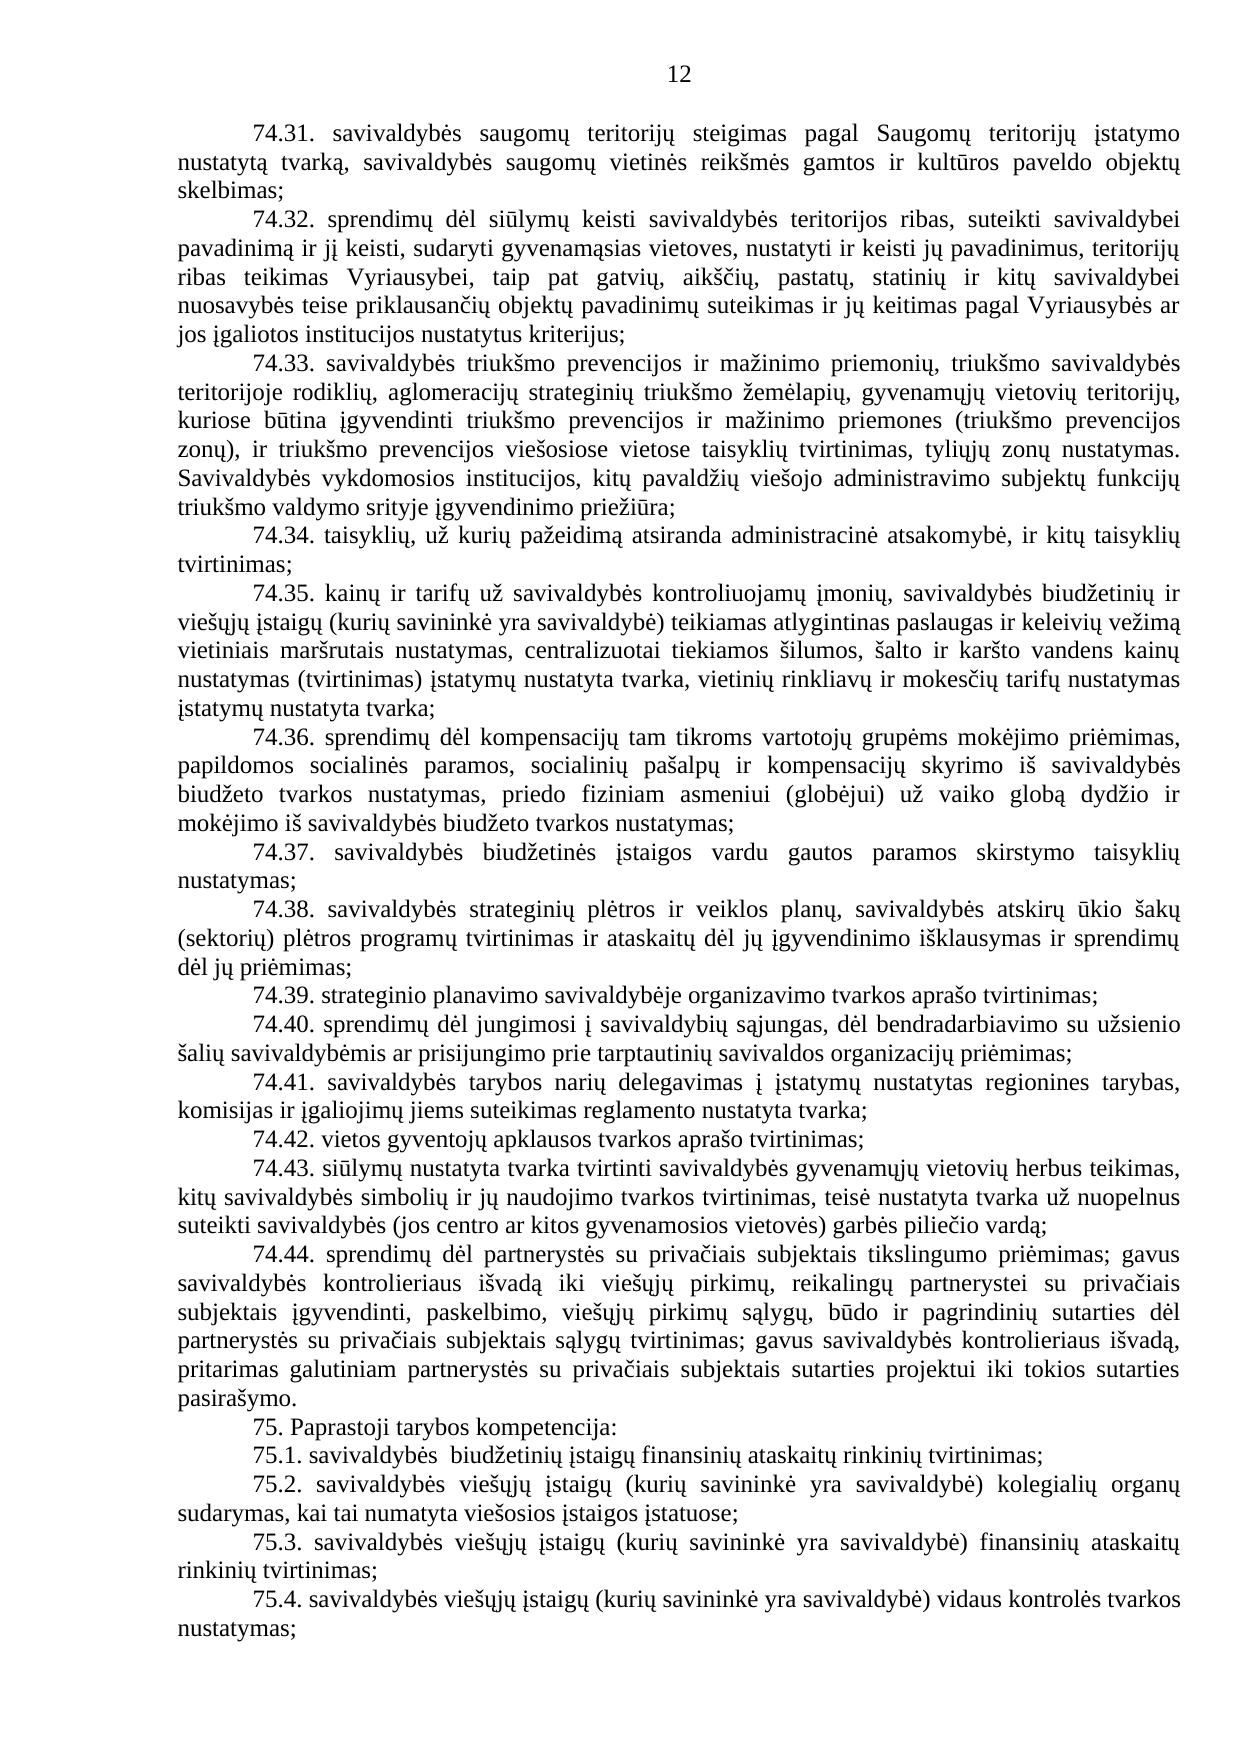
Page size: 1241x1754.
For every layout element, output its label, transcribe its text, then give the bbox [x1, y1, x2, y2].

text 74.43. siūlymų nustatyta tvarka tvirtinti savivaldybės gyvenamųjų vietovių herbus teikimas, kitų savivaldybės simbolių ir jų naudojimo tvarkos tvirtinimas, teisė nustatyta tvarka už nuopelnus suteikti savivaldybės (jos centro ar kitos gyvenamosios vietovės) garbės piliečio vardą; [177, 1153, 1181, 1239]
text 74.40. sprendimų dėl jungimosi į savivaldybių sąjungas, dėl bendradarbiavimo su užsienio šalių savivaldybėmis ar prisijungimo prie tarptautinių savivaldos organizacijų priėmimas; [177, 1009, 1181, 1067]
text 75.1. savivaldybės biudžetinių įstaigų finansinių ataskaitų rinkinių tvirtinimas; [177, 1441, 1181, 1469]
text 74.36. sprendimų dėl kompensacijų tam tikroms vartotojų grupėms mokėjimo priėmimas, papildomos socialinės paramos, socialinių pašalpų ir kompensacijų skyrimo iš savivaldybės biudžeto tvarkos nustatymas, priedo fiziniam asmeniui (globėjui) už vaiko globą dydžio ir mokėjimo iš savivaldybės biudžeto tvarkos nustatymas; [177, 722, 1181, 837]
text 75.2. savivaldybės viešųjų įstaigų (kurių savininkė yra savivaldybė) kolegialių organų sudarymas, kai tai numatyta viešosios įstaigos įstatuose; [177, 1469, 1181, 1527]
text 74.31. savivaldybės saugomų teritorijų steigimas pagal Saugomų teritorijų įstatymo nustatytą tvarką, savivaldybės saugomų vietinės reikšmės gamtos ir kultūros paveldo objektų skelbimas; [177, 118, 1181, 204]
text 74.35. kainų ir tarifų už savivaldybės kontroliuojamų įmonių, savivaldybės biudžetinių ir viešųjų įstaigų (kurių savininkė yra savivaldybė) teikiamas atlygintinas paslaugas ir keleivių vežimą vietiniais maršrutais nustatymas, centralizuotai tiekiamos šilumos, šalto ir karšto vandens kainų nustatymas (tvirtinimas) įstatymų nustatyta tvarka, vietinių rinkliavų ir mokesčių tarifų nustatymas įstatymų nustatyta tvarka; [177, 578, 1181, 722]
text 74.37. savivaldybės biudžetinės įstaigos vardu gautos paramos skirstymo taisyklių nustatymas; [177, 837, 1181, 894]
text 74.34. taisyklių, už kurių pažeidimą atsiranda administracinė atsakomybė, ir kitų taisyklių tvirtinimas; [177, 521, 1181, 578]
text 75. Paprastoji tarybos kompetencija: [177, 1412, 1181, 1441]
text 74.39. strateginio planavimo savivaldybėje organizavimo tvarkos aprašo tvirtinimas; [177, 981, 1181, 1009]
text 75.3. savivaldybės viešųjų įstaigų (kurių savininkė yra savivaldybė) finansinių ataskaitų rinkinių tvirtinimas; [177, 1527, 1181, 1584]
text 74.44. sprendimų dėl partnerystės su privačiais subjektais tikslingumo priėmimas; gavus savivaldybės kontrolieriaus išvadą iki viešųjų pirkimų, reikalingų partnerystei su privačiais subjektais įgyvendinti, paskelbimo, viešųjų pirkimų sąlygų, būdo ir pagrindinių sutarties dėl partnerystės su privačiais subjektais sąlygų tvirtinimas; gavus savivaldybės kontrolieriaus išvadą, pritarimas galutiniam partnerystės su privačiais subjektais sutarties projektui iki tokios sutarties pasirašymo. [177, 1239, 1181, 1412]
text 74.42. vietos gyventojų apklausos tvarkos aprašo tvirtinimas; [177, 1124, 1181, 1153]
text 74.32. sprendimų dėl siūlymų keisti savivaldybės teritorijos ribas, suteikti savivaldybei pavadinimą ir jį keisti, sudaryti gyvenamąsias vietoves, nustatyti ir keisti jų pavadinimus, teritorijų ribas teikimas Vyriausybei, taip pat gatvių, aikščių, pastatų, statinių ir kitų savivaldybei nuosavybės teise priklausančių objektų pavadinimų suteikimas ir jų keitimas pagal Vyriausybės ar jos įgaliotos institucijos nustatytus kriterijus; [177, 204, 1181, 348]
text 75.4. savivaldybės viešųjų įstaigų (kurių savininkė yra savivaldybė) vidaus kontrolės tvarkos nustatymas; [177, 1584, 1181, 1642]
text 74.38. savivaldybės strateginių plėtros ir veiklos planų, savivaldybės atskirų ūkio šakų (sektorių) plėtros programų tvirtinimas ir ataskaitų dėl jų įgyvendinimo išklausymas ir sprendimų dėl jų priėmimas; [177, 894, 1181, 981]
text 74.33. savivaldybės triukšmo prevencijos ir mažinimo priemonių, triukšmo savivaldybės teritorijoje rodiklių, aglomeracijų strateginių triukšmo žemėlapių, gyvenamųjų vietovių teritorijų, kuriose būtina įgyvendinti triukšmo prevencijos ir mažinimo priemones (triukšmo prevencijos zonų), ir triukšmo prevencijos viešosiose vietose taisyklių tvirtinimas, tyliųjų zonų nustatymas. Savivaldybės vykdomosios institucijos, kitų pavaldžių viešojo administravimo subjektų funkcijų triukšmo valdymo srityje įgyvendinimo priežiūra; [177, 348, 1181, 521]
text 74.41. savivaldybės tarybos narių delegavimas į įstatymų nustatytas regionines tarybas, komisijas ir įgaliojimų jiems suteikimas reglamento nustatyta tvarka; [177, 1067, 1181, 1124]
